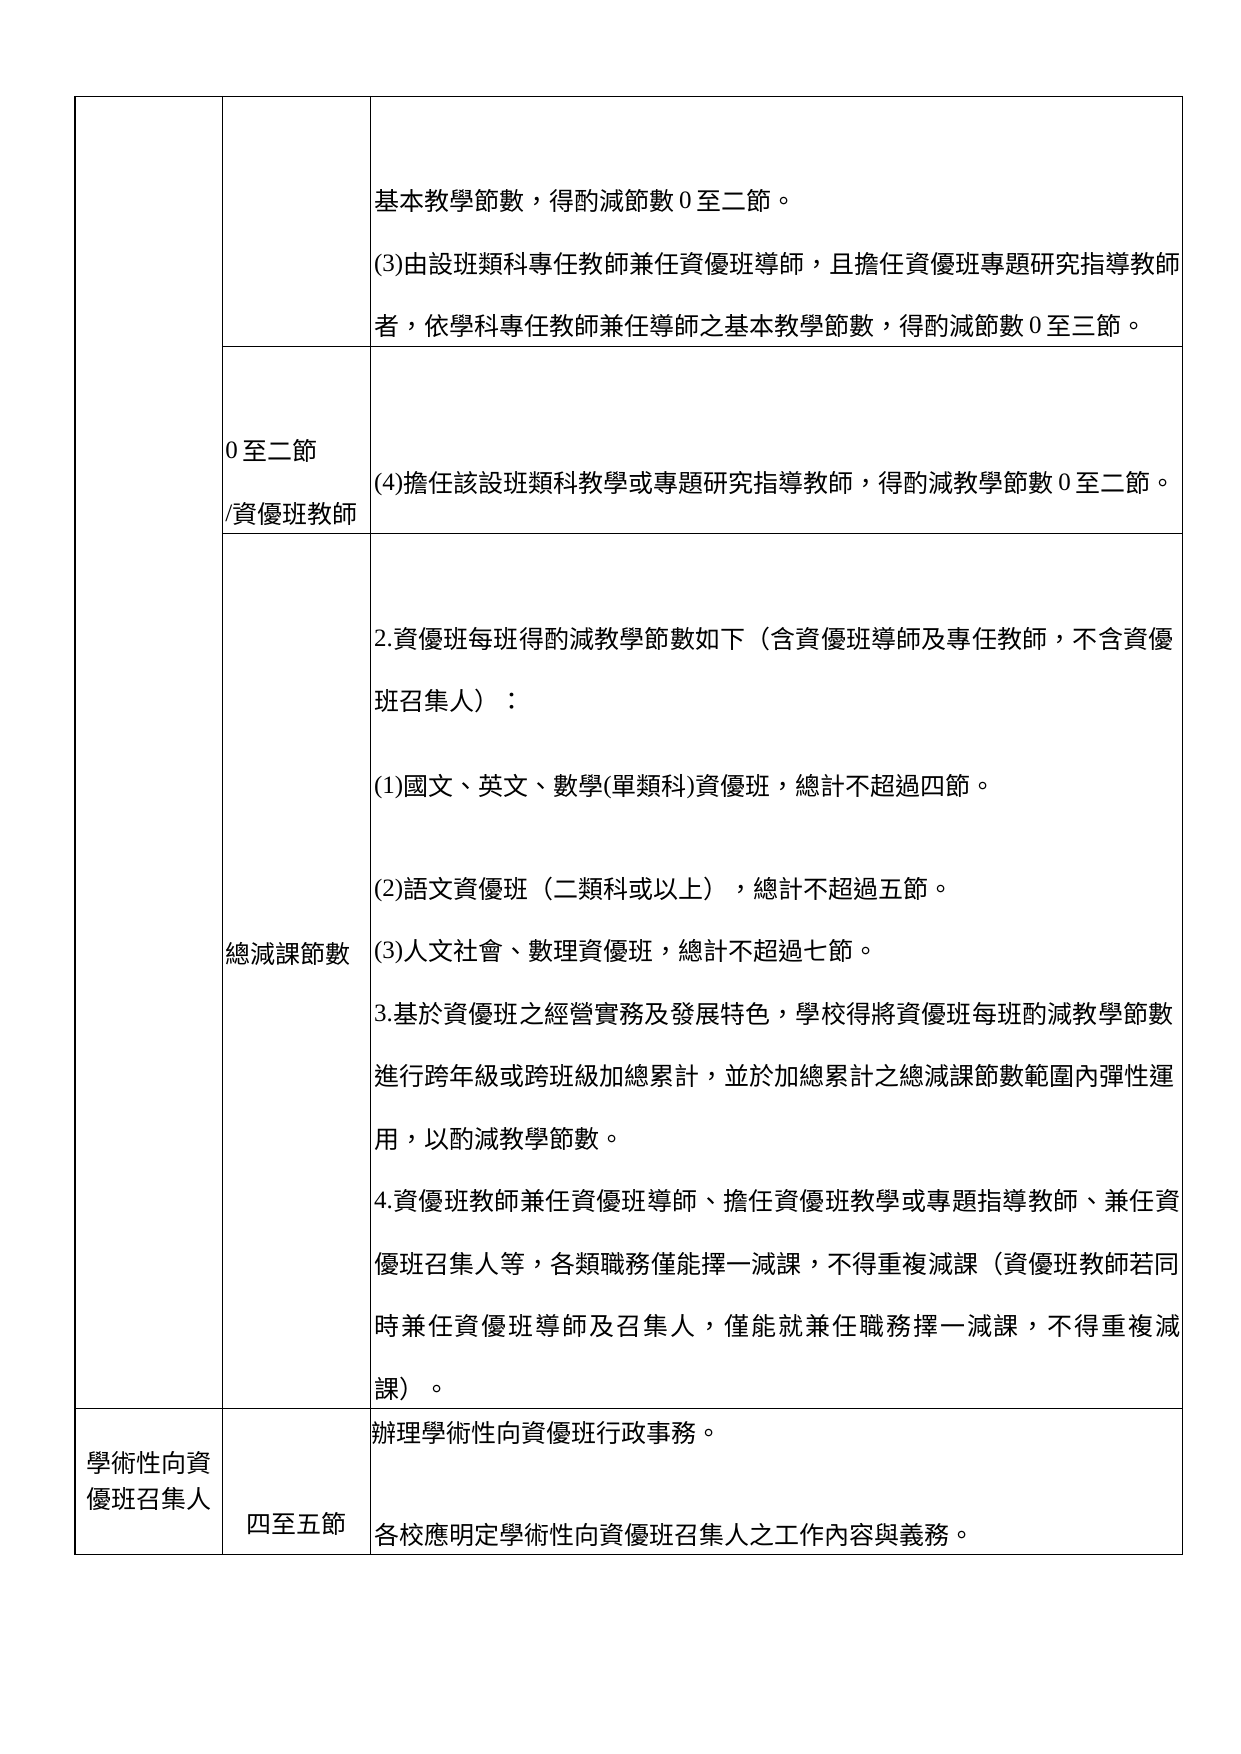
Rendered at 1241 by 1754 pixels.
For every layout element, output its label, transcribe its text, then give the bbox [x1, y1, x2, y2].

table_cell 總減課節數 [223, 534, 370, 1408]
table_cell 0至二節 /資優班教師 [223, 347, 370, 533]
table_cell 基本教學節數，得酌減節數0至二節。 (3)由設班類科專任教師兼任資優班導師，且擔任資優班專題研究指導教師者，依學科專任教師兼任導師之基本教學節數，得酌減節數0至三節。 [371, 97, 1182, 346]
table_cell [76, 97, 222, 1408]
table_cell 學術性向資優班召集人 [76, 1409, 222, 1554]
table_cell 辦理學術性向資優班行政事務。 各校應明定學術性向資優班召集人之工作內容與義務。 [371, 1409, 1182, 1554]
table_cell 2.資優班每班得酌減教學節數如下（含資優班導師及專任教師，不含資優班召集人）： (1)國文、英文、數學(單類科)資優班，總計不超過四節。 (2)語文資優班（二類科或以上），總計不超過五節。 (3)人文社會、數理資優班，總計不超過七節。 3.基於資優班之經營實務及發展特色，學校得將資優班每班酌減教學節數進行跨年級或跨班級加總累計，並於加總累計之總減課節數範圍內彈性運用，以酌減教學節數。 4.資優班教師兼任資優班導師、擔任資優班教學或專題指導教師、兼任資優班召集人等，各類職務僅能擇一減課，不得重複減課（資優班教師若同時兼任資優班導師及召集人，僅能就兼任職務擇一減課，不得重複減課）。 [371, 534, 1182, 1408]
table_cell 四至五節 [223, 1409, 370, 1554]
table_cell [223, 97, 370, 346]
table_cell (4)擔任該設班類科教學或專題研究指導教師，得酌減教學節數0至二節。 [371, 347, 1182, 533]
